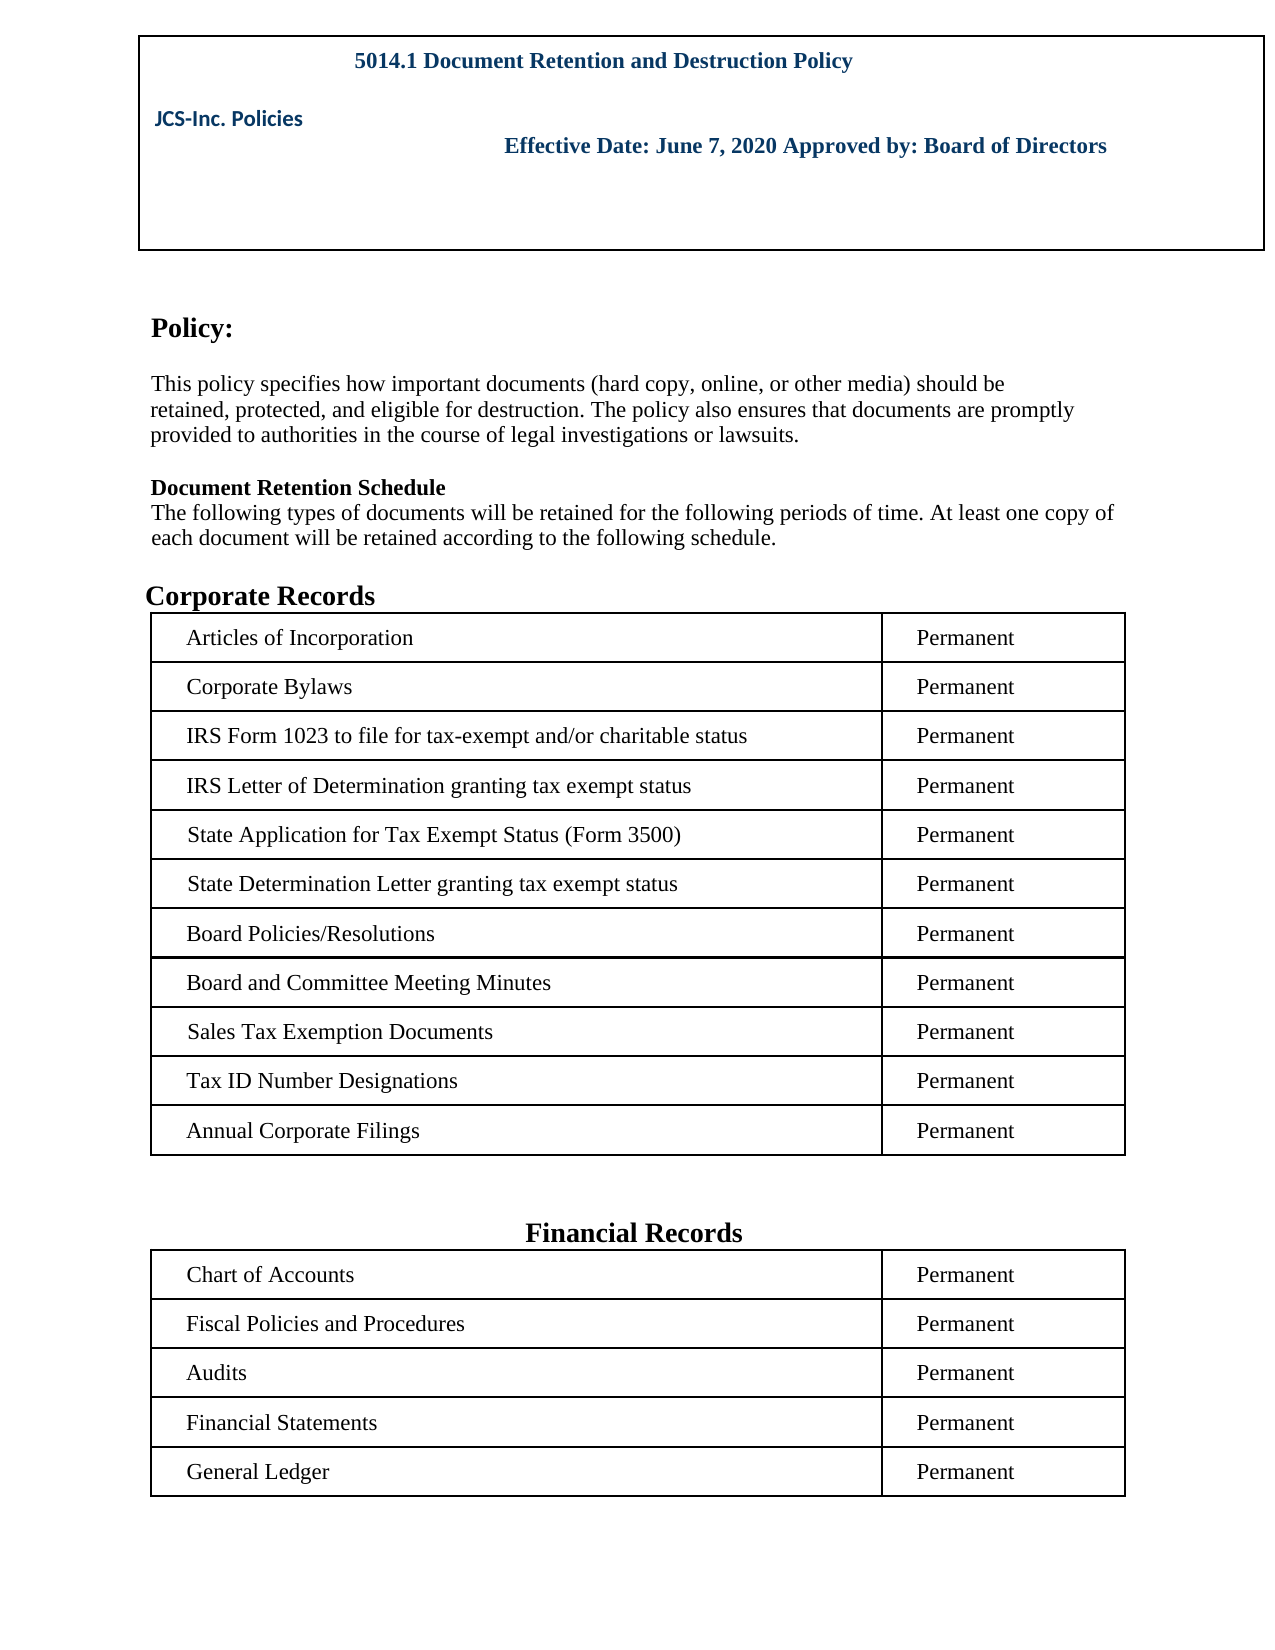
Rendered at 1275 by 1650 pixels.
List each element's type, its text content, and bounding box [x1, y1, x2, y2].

table_cell Board and Committee Meeting Minutes [152, 959, 881, 1006]
text Financial Records [525, 1216, 1264, 1248]
text Document Retention Schedule [150, 474, 1264, 500]
table_cell Permanent [883, 1349, 1124, 1396]
table_cell Sales Tax Exemption Documents [152, 1008, 881, 1055]
table_cell Permanent [883, 1448, 1124, 1495]
text This policy specifies how important documents (hard copy, online, or other media) should be retained, protected, and eligible for destruction. The policy also ensures that documents are promptly provided to authorities in the course of legal investigations or lawsuits. [150, 372, 1082, 447]
text The following types of documents will be retained for the following periods of time. At least one copy of each document will be retained according to the following schedule. [151, 500, 1120, 550]
table_header Chart of Accounts [152, 1251, 881, 1298]
table_header 5014.1 Document Retention and Destruction Policy JCS-Inc. Policies Effective Date: June 7, 2020 Approved by: Board of Directors [140, 37, 1263, 249]
table_cell Board Policies/Resolutions [152, 909, 881, 956]
table_cell Financial Statements [152, 1398, 881, 1446]
table_cell Permanent [883, 761, 1124, 809]
table_header Permanent [883, 1251, 1124, 1298]
table_cell Annual Corporate Filings [152, 1106, 881, 1153]
table_cell Permanent [883, 909, 1124, 956]
text Corporate Records [139, 579, 1264, 612]
table_header Permanent [883, 614, 1124, 661]
table_cell Permanent [883, 959, 1124, 1006]
table_cell Permanent [883, 712, 1124, 759]
table_cell Audits [152, 1349, 881, 1396]
table_cell Permanent [883, 1106, 1124, 1153]
table_cell State Application for Tax Exempt Status (Form 3500) [152, 811, 881, 858]
table_cell Permanent [883, 1057, 1124, 1104]
table_cell Permanent [883, 1398, 1124, 1446]
table_cell General Ledger [152, 1448, 881, 1495]
text Policy: [151, 311, 1264, 344]
table_cell IRS Letter of Determination granting tax exempt status [152, 761, 881, 809]
table_cell Permanent [883, 663, 1124, 710]
table_cell State Determination Letter granting tax exempt status [152, 860, 881, 907]
table_cell IRS Form 1023 to file for tax-exempt and/or charitable status [152, 712, 881, 759]
table_cell Permanent [883, 860, 1124, 907]
table_cell Corporate Bylaws [152, 663, 881, 710]
table_cell Permanent [883, 811, 1124, 858]
table_cell Fiscal Policies and Procedures [152, 1300, 881, 1347]
table_cell Permanent [883, 1008, 1124, 1055]
table_cell Tax ID Number Designations [152, 1057, 881, 1104]
table_header Articles of Incorporation [152, 614, 881, 661]
table_cell Permanent [883, 1300, 1124, 1347]
